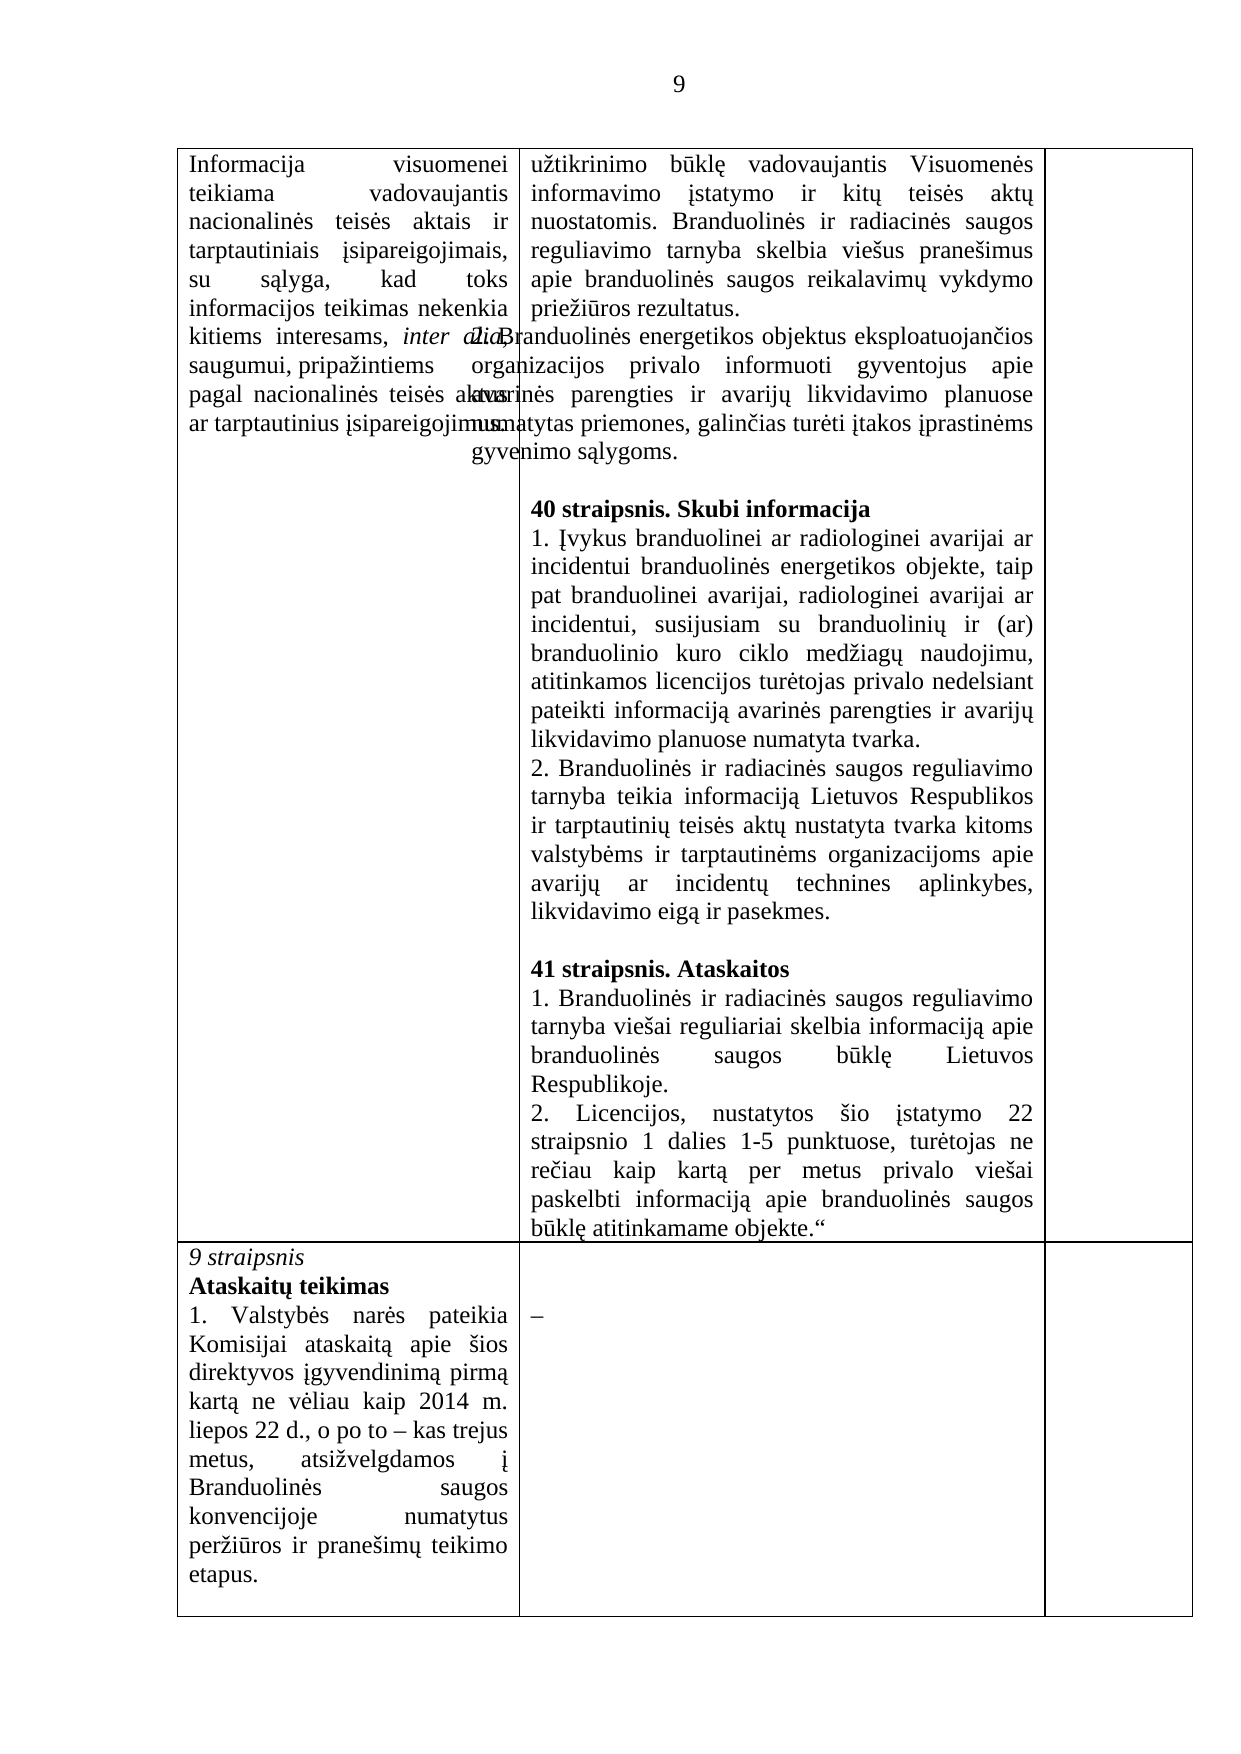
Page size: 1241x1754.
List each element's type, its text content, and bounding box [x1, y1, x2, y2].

table_cell Branduolinės saugos įstatymo projekto aštuntasis skyrius: „AŠTUNTASIS SKYRIUS VISUOMENĖS INFORMAVIMAS 39 straipsnis. Visuomenės informavimo privalomumas 1. Branduolinės ir radiacinės saugos reguliavimo tarnyba ir šio įstatymo 22 straipsnio 1 dalyje nustatytų licencijų turėtojai privalo informuoti valstybės ir savivaldybės institucijas bei visuomenę, taip pat kitus asmenis, kurių ūkinė komercinė veikla yra tiesiogiai susijusi su atitinkamo licencijos turėtojo vykdoma licencijuojama veikla, apie branduolinės saugos užtikrinimo būklę vadovaujantis Visuomenės informavimo įstatymo ir kitų teisės aktų nuostatomis. Branduolinės ir radiacinės saugos reguliavimo tarnyba skelbia viešus pranešimus apie branduolinės saugos reikalavimų vykdymo priežiūros rezultatus. 2. Branduolinės energetikos objektus eksploatuojančios organizacijos privalo informuoti gyventojus apie avarinės parengties ir avarijų likvidavimo planuose numatytas priemones, galinčias turėti įtakos įprastinėms gyvenimo sąlygoms. 40 straipsnis. Skubi informacija 1. Įvykus branduolinei ar radiologinei avarijai ar incidentui branduolinės energetikos objekte, taip pat branduolinei avarijai, radiologinei avarijai ar incidentui, susijusiam su branduolinių ir (ar) branduolinio kuro ciklo medžiagų naudojimu, atitinkamos licencijos turėtojas privalo nedelsiant pateikti informaciją avarinės parengties ir avarijų likvidavimo planuose numatyta tvarka. 2. Branduolinės ir radiacinės saugos reguliavimo tarnyba teikia informaciją Lietuvos Respublikos ir tarptautinių teisės aktų nustatyta tvarka kitoms valstybėms ir tarptautinėms organizacijoms apie avarijų ar incidentų technines aplinkybes, likvidavimo eigą ir pasekmes. 41 straipsnis. Ataskaitos 1. Branduolinės ir radiacinės saugos reguliavimo tarnyba viešai reguliariai skelbia informaciją apie branduolinės saugos būklę Lietuvos Respublikoje. 2. Licencijos, nustatytos šio įstatymo 22 straipsnio 1 dalies 1-5 punktuose, turėtojas ne rečiau kaip kartą per metus privalo viešai paskelbti informaciją apie branduolinės saugos būklę atitinkamame objekte.“ [520, 149, 1044, 1241]
table_cell [1046, 149, 1192, 1241]
table_cell [1046, 1243, 1192, 1616]
table_cell – [520, 1243, 1044, 1616]
table_cell 8 straipsnis Visuomenei teikiama informacija Valstybės narės užtikrina, kad su branduolinės saugos reguliavimu susijusi informacija būtų prieinama darbuotojams ir plačiajai visuomenei. Vykdant šį įsipareigojimą taip pat turi būti užtikrinama, kad kompetentinga reguliavimo institucija pagal savo kompetenciją teikia informaciją visuomenei. Informacija visuomenei teikiama vadovaujantis nacionalinės teisės aktais ir tarptautiniais įsipareigojimais, su sąlyga, kad toks informacijos teikimas nekenkia kitiems interesams, inter alia, saugumui, pripažintiems pagal nacionalinės teisės aktus ar tarptautinius įsipareigojimus. [178, 149, 519, 1241]
table_cell 9 straipsnis Ataskaitų teikimas 1. Valstybės narės pateikia Komisijai ataskaitą apie šios direktyvos įgyvendinimą pirmą kartą ne vėliau kaip 2014 m. liepos 22 d., o po to – kas trejus metus, atsižvelgdamos į Branduolinės saugos konvencijoje numatytus peržiūros ir pranešimų teikimo etapus. [178, 1243, 519, 1616]
